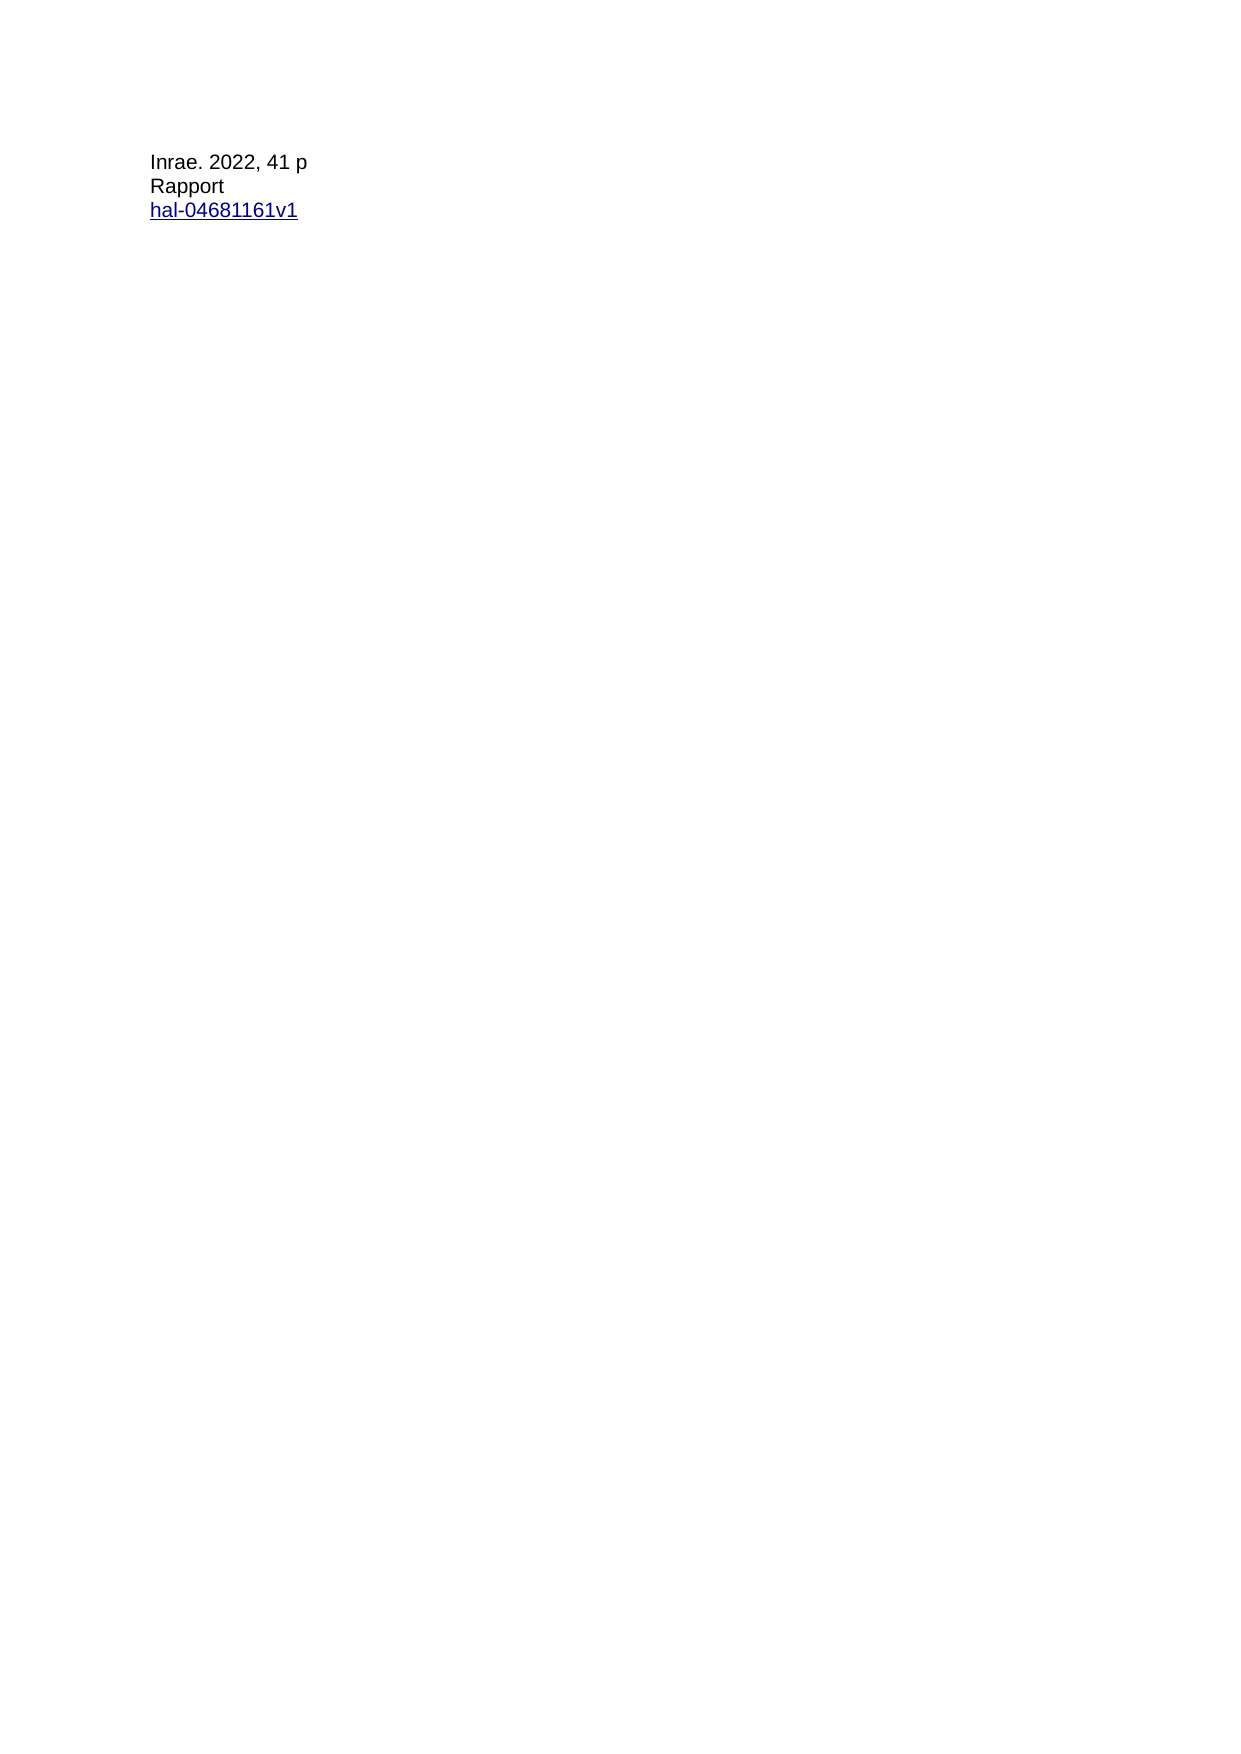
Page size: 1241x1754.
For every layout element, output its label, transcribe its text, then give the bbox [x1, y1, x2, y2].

table_cell Inrae. 2022, 41 p Rapport hal-04681161v1 [150, 150, 1090, 222]
